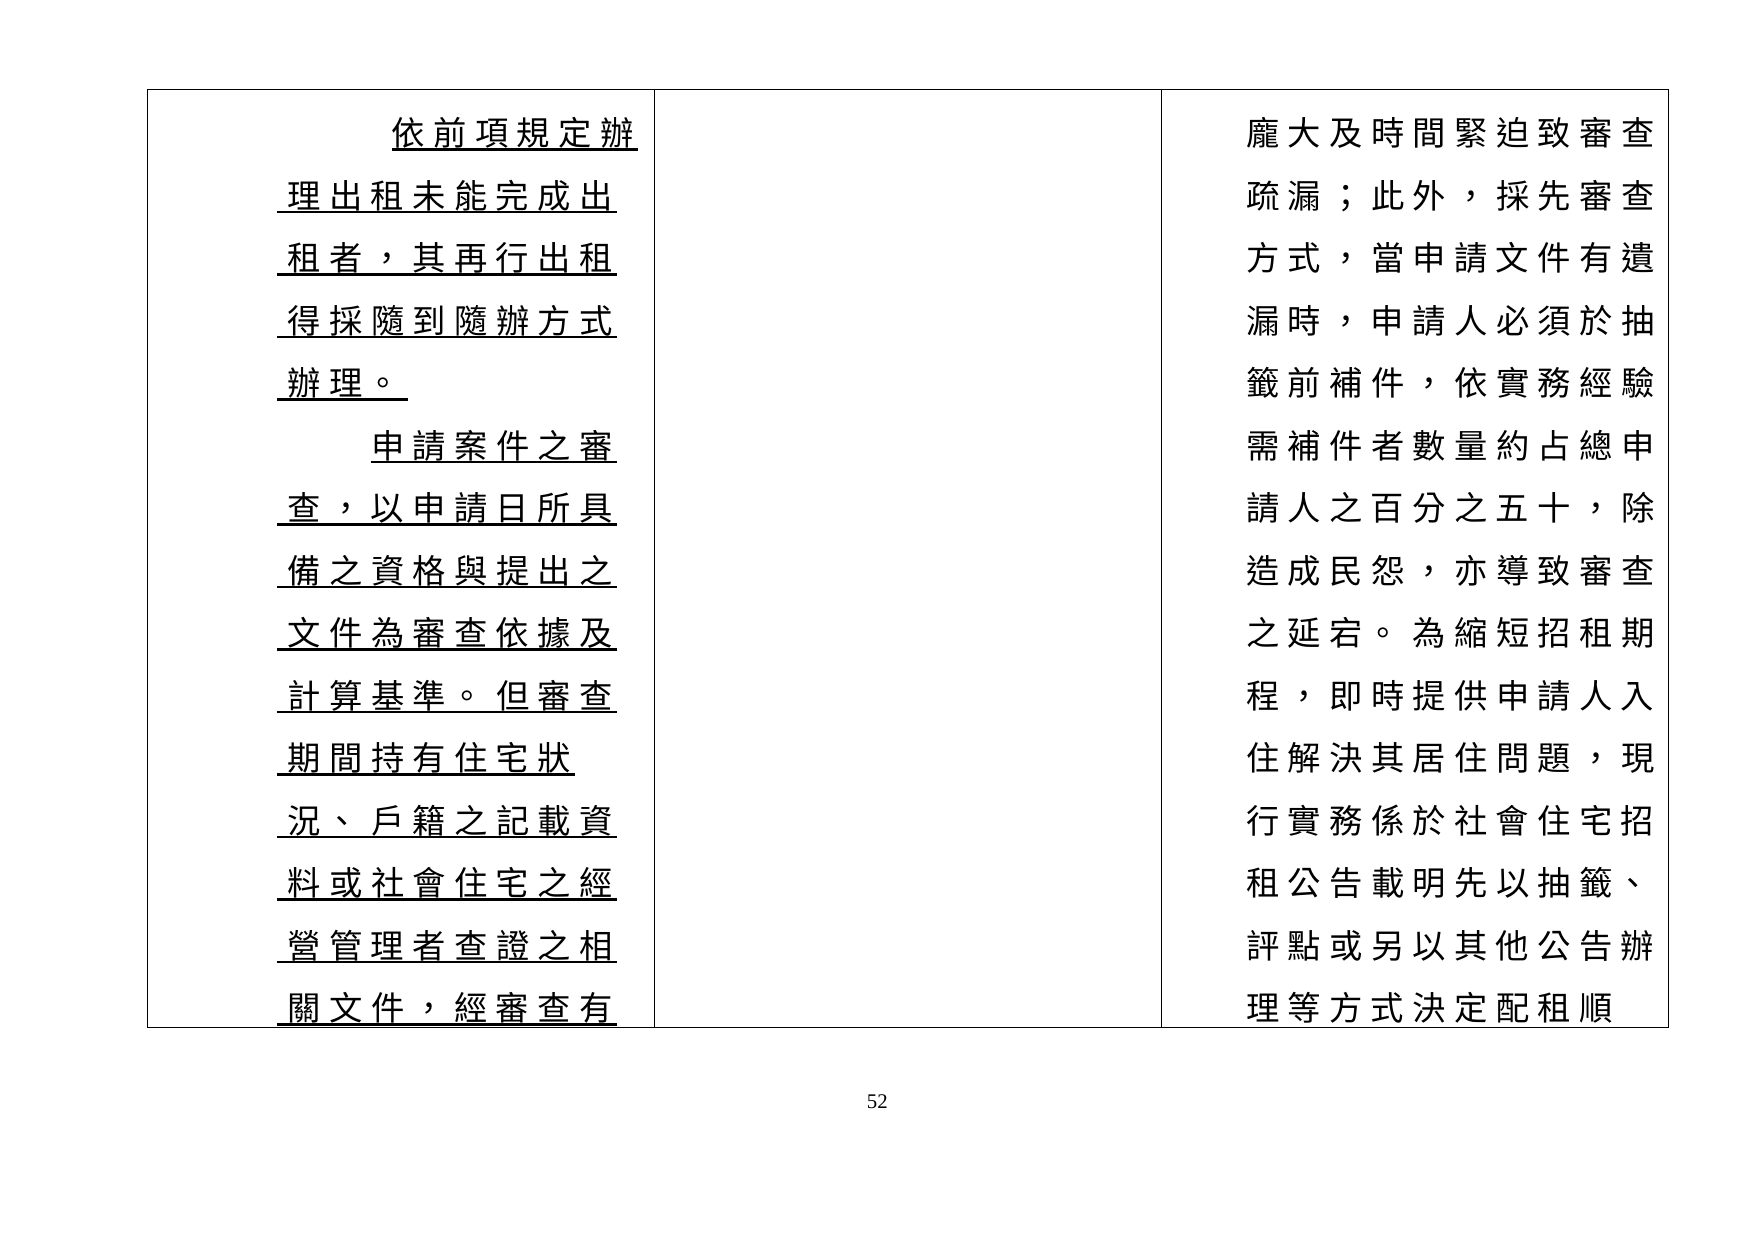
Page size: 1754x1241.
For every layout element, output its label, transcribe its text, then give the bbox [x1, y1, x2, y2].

table_cell 依前項規定辦理出租未能完成出租者，其再行出租得採隨到隨辦方式辦理。 申請案件之審查，以申請日所具備之資格與提出之文件為審查依據及計算基準。但審查期間持有住宅狀況、戶籍之記載資料或社會住宅之經營管理者查證之相關文件，經審查有 [148, 90, 654, 1027]
table_cell 龐大及時間緊迫致審查疏漏；此外，採先審查方式，當申請文件有遺漏時，申請人必須於抽籤前補件，依實務經驗需補件者數量約占總申請人之百分之五十，除造成民怨，亦導致審查之延宕。為縮短招租期程，即時提供申請人入住解決其居住問題，現行實務係於社會住宅招租公告載明先以抽籤、評點或另以其他公告辦理等方式決定配租順 [1162, 90, 1668, 1027]
table_cell [655, 90, 1161, 1027]
